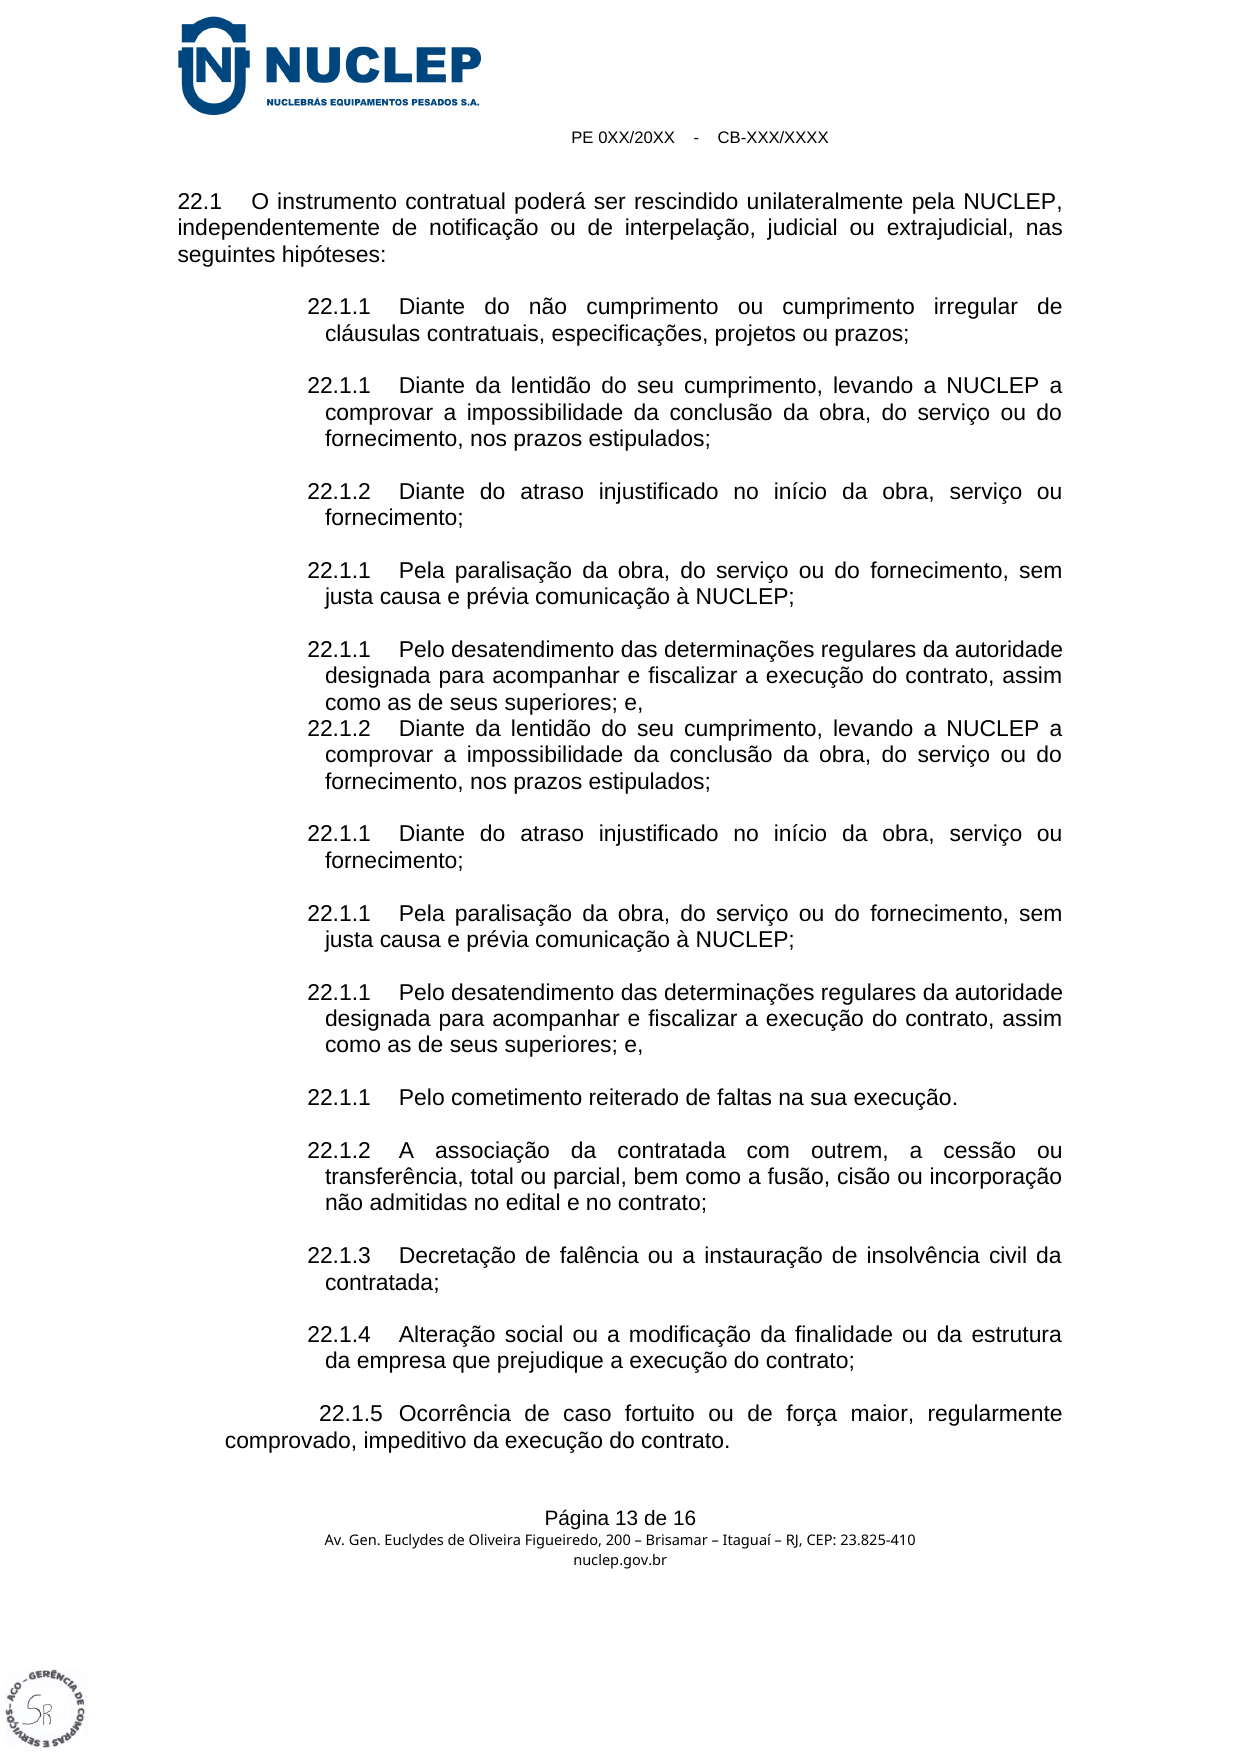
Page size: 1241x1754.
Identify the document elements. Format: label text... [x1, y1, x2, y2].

list Pela paralisação da obra, do serviço ou do fornecimento, sem justa causa e prévia comunicação à NUCLEP; [307, 557, 1063, 609]
picture [178, 15, 493, 119]
list O instrumento contratual poderá ser rescindido unilateralmente pela NUCLEP, independentemente de notificação ou de interpelação, judicial ou extrajudicial, nas seguintes hipóteses: [177, 188, 1063, 267]
list A associação da contratada com outrem, a cessão ou transferência, total ou parcial, bem como a fusão, cisão ou incorporação não admitidas no edital e no contrato; [307, 1137, 1063, 1216]
list Pelo desatendimento das determinações regulares da autoridade designada para acompanhar e fiscalizar a execução do contrato, assim como as de seus superiores; e, [307, 636, 1063, 715]
list Diante da lentidão do seu cumprimento, levando a NUCLEP a comprovar a impossibilidade da conclusão da obra, do serviço ou do fornecimento, nos prazos estipulados; [307, 372, 1063, 451]
list Pela paralisação da obra, do serviço ou do fornecimento, sem justa causa e prévia comunicação à NUCLEP; [307, 899, 1063, 952]
list Alteração social ou a modificação da finalidade ou da estrutura da empresa que prejudique a execução do contrato; [307, 1321, 1063, 1374]
list Diante do não cumprimento ou cumprimento irregular de cláusulas contratuais, especificações, projetos ou prazos; [307, 293, 1063, 346]
list Diante do atraso injustificado no início da obra, serviço ou fornecimento; [307, 478, 1063, 531]
list Ocorrência de caso fortuito ou de força maior, regularmente comprovado, impeditivo da execução do contrato. [224, 1400, 1063, 1453]
list Pelo cometimento reiterado de faltas na sua execução. [307, 1084, 1063, 1110]
list Diante do atraso injustificado no início da obra, serviço ou fornecimento; [307, 820, 1063, 873]
list Pelo desatendimento das determinações regulares da autoridade designada para acompanhar e fiscalizar a execução do contrato, assim como as de seus superiores; e, [307, 978, 1063, 1058]
list Diante da lentidão do seu cumprimento, levando a NUCLEP a comprovar a impossibilidade da conclusão da obra, do serviço ou do fornecimento, nos prazos estipulados; [307, 715, 1063, 794]
list Decretação de falência ou a instauração de insolvência civil da contratada; [307, 1242, 1063, 1295]
picture [4, 1668, 91, 1749]
